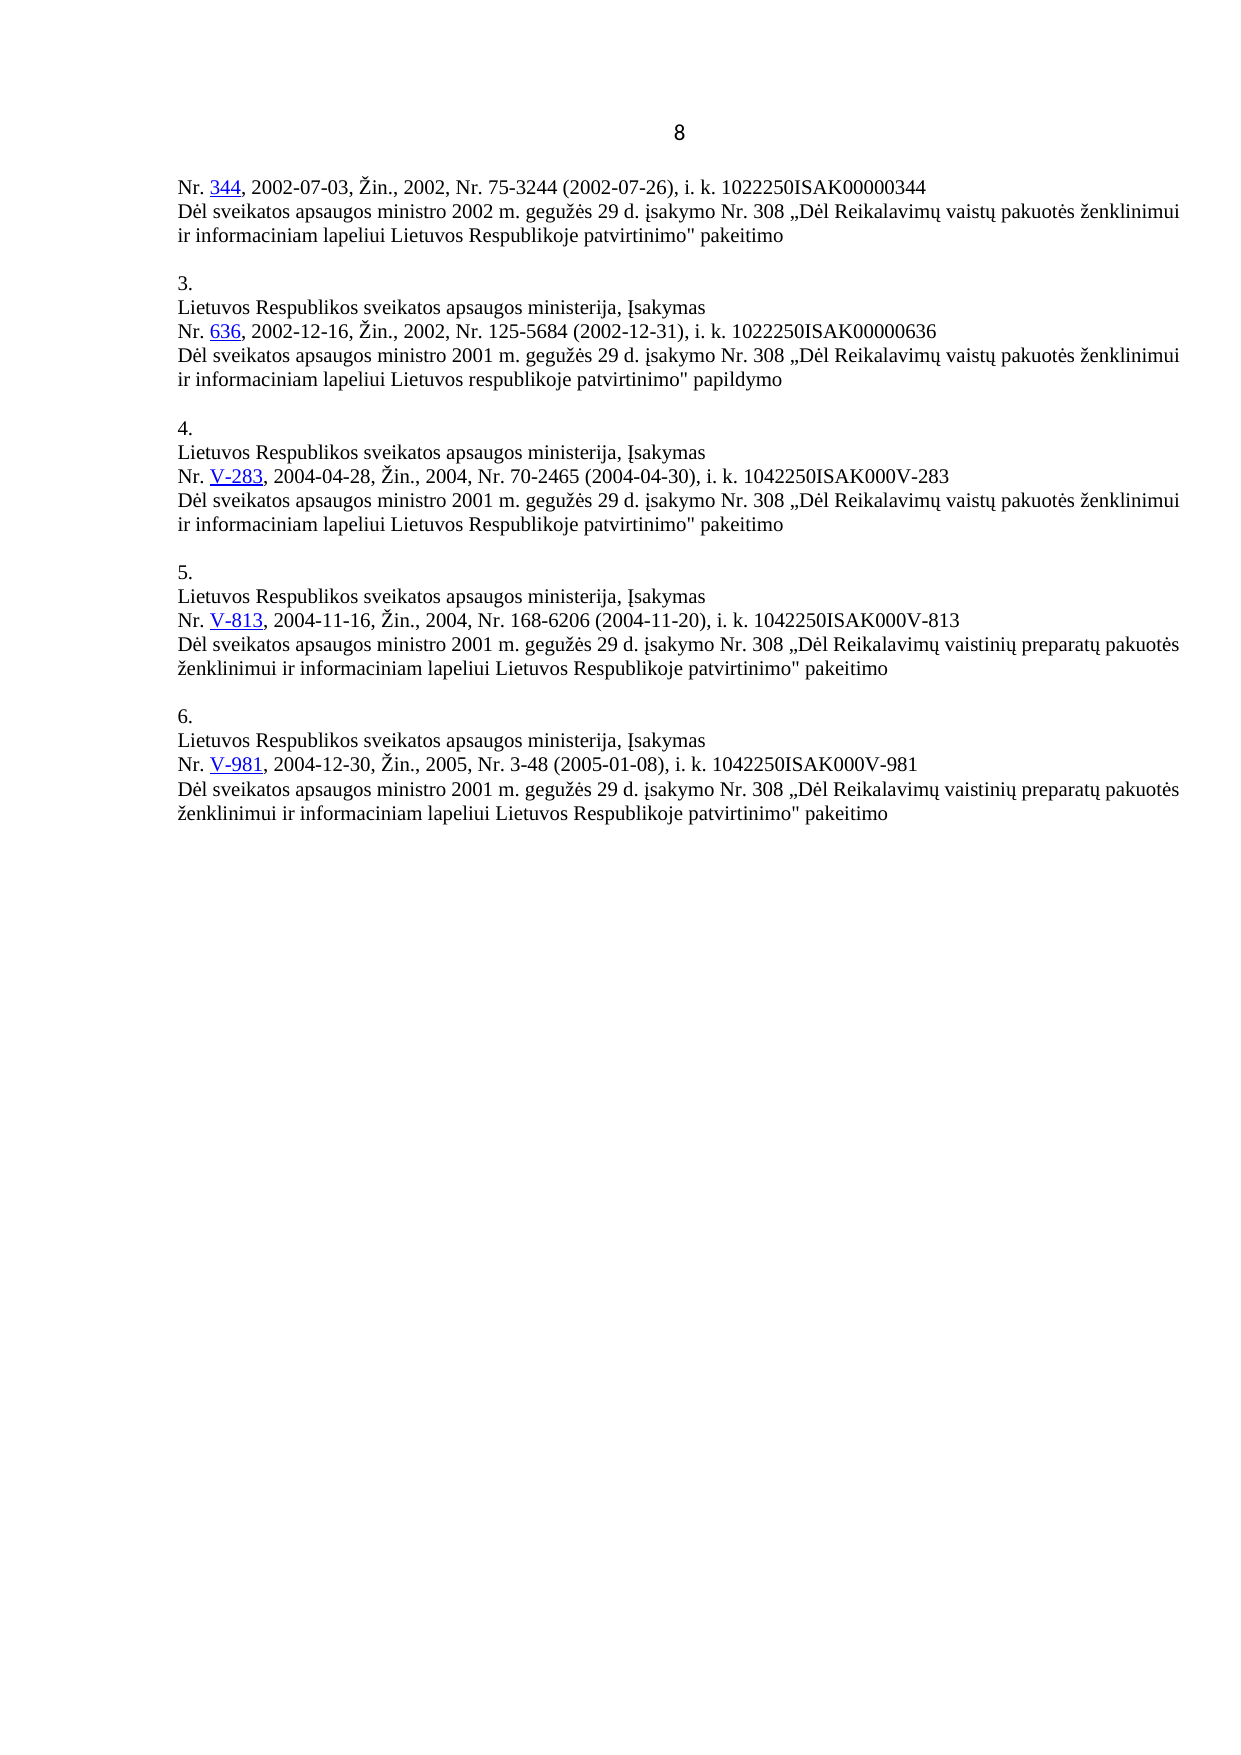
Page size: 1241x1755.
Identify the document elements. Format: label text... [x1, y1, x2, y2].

text 3. [177, 271, 1181, 295]
text Dėl sveikatos apsaugos ministro 2002 m. gegužės 29 d. įsakymo Nr. 308 „Dėl Reikalavimų vaistų pakuotės ženklinimui ir informaciniam lapeliui Lietuvos Respublikoje patvirtinimo" pakeitimo [177, 199, 1181, 247]
text 6. [177, 704, 1181, 728]
text Lietuvos Respublikos sveikatos apsaugos ministerija, Įsakymas [177, 295, 1181, 319]
text Lietuvos Respublikos sveikatos apsaugos ministerija, Įsakymas [177, 728, 1181, 752]
text Lietuvos Respublikos sveikatos apsaugos ministerija, Įsakymas [177, 584, 1181, 608]
text Nr. 344, 2002-07-03, Žin., 2002, Nr. 75-3244 (2002-07-26), i. k. 1022250ISAK00000344 [177, 175, 1181, 199]
text 5. [177, 560, 1181, 584]
text Dėl sveikatos apsaugos ministro 2001 m. gegužės 29 d. įsakymo Nr. 308 „Dėl Reikalavimų vaistinių preparatų pakuotės ženklinimui ir informaciniam lapeliui Lietuvos Respublikoje patvirtinimo" pakeitimo [177, 776, 1181, 824]
text Dėl sveikatos apsaugos ministro 2001 m. gegužės 29 d. įsakymo Nr. 308 „Dėl Reikalavimų vaistų pakuotės ženklinimui ir informaciniam lapeliui Lietuvos Respublikoje patvirtinimo" pakeitimo [177, 488, 1181, 536]
text Dėl sveikatos apsaugos ministro 2001 m. gegužės 29 d. įsakymo Nr. 308 „Dėl Reikalavimų vaistinių preparatų pakuotės ženklinimui ir informaciniam lapeliui Lietuvos Respublikoje patvirtinimo" pakeitimo [177, 632, 1181, 680]
text Nr. V-283, 2004-04-28, Žin., 2004, Nr. 70-2465 (2004-04-30), i. k. 1042250ISAK000V-283 [177, 464, 1181, 488]
text Nr. V-981, 2004-12-30, Žin., 2005, Nr. 3-48 (2005-01-08), i. k. 1042250ISAK000V-981 [177, 752, 1181, 776]
text Nr. V-813, 2004-11-16, Žin., 2004, Nr. 168-6206 (2004-11-20), i. k. 1042250ISAK000V-813 [177, 608, 1181, 632]
text Nr. 636, 2002-12-16, Žin., 2002, Nr. 125-5684 (2002-12-31), i. k. 1022250ISAK00000636 [177, 319, 1181, 343]
text Dėl sveikatos apsaugos ministro 2001 m. gegužės 29 d. įsakymo Nr. 308 „Dėl Reikalavimų vaistų pakuotės ženklinimui ir informaciniam lapeliui Lietuvos respublikoje patvirtinimo" papildymo [177, 343, 1181, 391]
text 4. [177, 416, 1181, 439]
text Lietuvos Respublikos sveikatos apsaugos ministerija, Įsakymas [177, 439, 1181, 464]
